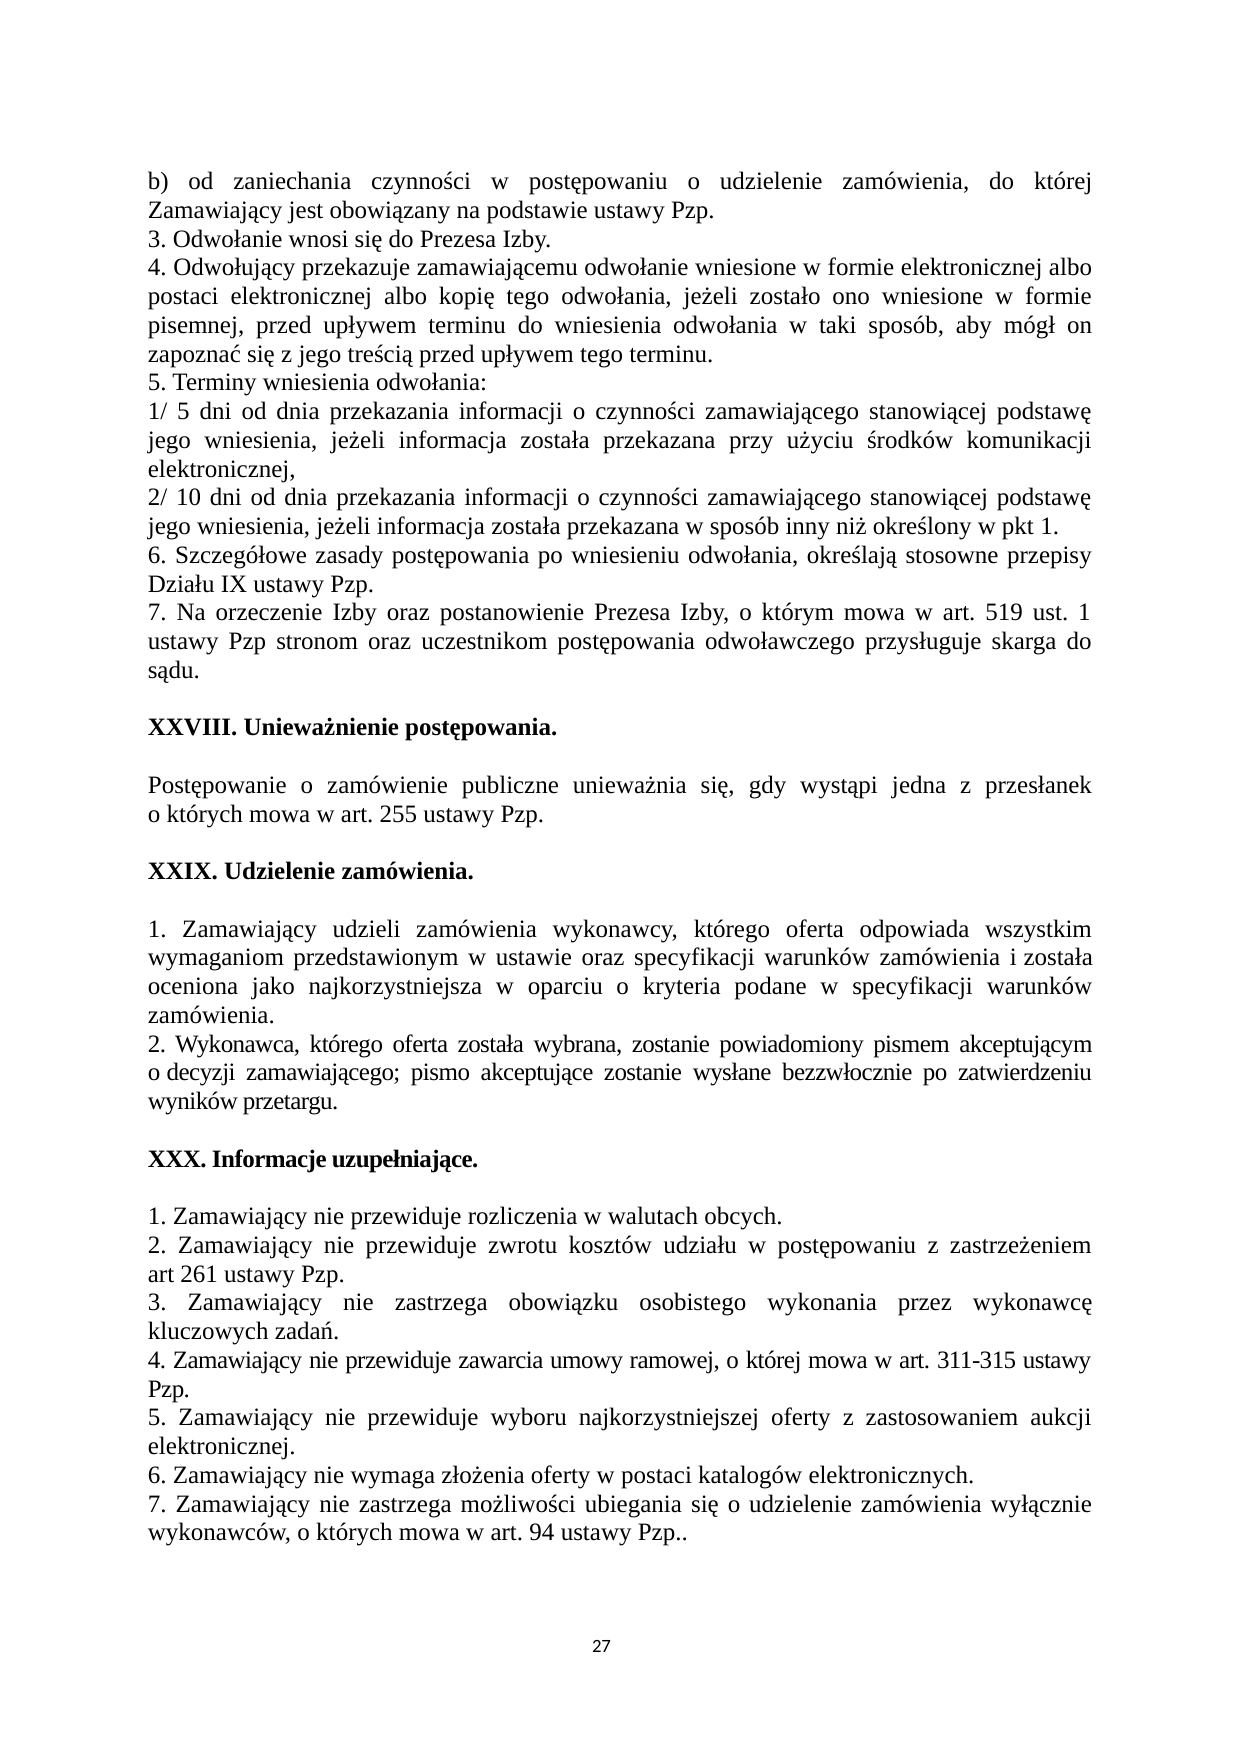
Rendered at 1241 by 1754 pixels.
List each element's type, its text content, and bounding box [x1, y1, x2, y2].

text 2. Zamawiający nie przewiduje zwrotu kosztów udziału w postępowaniu z zastrzeżeniem art 261 ustawy Pzp. [148, 1230, 1093, 1287]
text 2/ 10 dni od dnia przekazania informacji o czynności zamawiającego stanowiącej podstawę jego wniesienia, jeżeli informacja została przekazana w sposób inny niż określony w pkt 1. [148, 482, 1093, 540]
text XXX. Informacje uzupełniające. [148, 1144, 1093, 1172]
text 6. Szczegółowe zasady postępowania po wniesieniu odwołania, określają stosowne przepisy Działu IX ustawy Pzp. [148, 540, 1093, 597]
text 7. Na orzeczenie Izby oraz postanowienie Prezesa Izby, o którym mowa w art. 519 ust. 1 ustawy Pzp stronom oraz uczestnikom postępowania odwoławczego przysługuje skarga do sądu. [148, 597, 1093, 684]
text 1. Zamawiający nie przewiduje rozliczenia w walutach obcych. [148, 1201, 1093, 1230]
text 4. Odwołujący przekazuje zamawiającemu odwołanie wniesione w formie elektronicznej albo postaci elektronicznej albo kopię tego odwołania, jeżeli zostało ono wniesione w formie pisemnej, przed upływem terminu do wniesienia odwołania w taki sposób, aby mógł on zapoznać się z jego treścią przed upływem tego terminu. [148, 252, 1093, 367]
text 5. Terminy wniesienia odwołania: [148, 367, 1093, 396]
text 4. Zamawiający nie przewiduje zawarcia umowy ramowej, o której mowa w art. 311-315 ustawy Pzp. [148, 1345, 1093, 1402]
text b) od zaniechania czynności w postępowaniu o udzielenie zamówienia, do której Zamawiający jest obowiązany na podstawie ustawy Pzp. [148, 166, 1093, 224]
text 3. Zamawiający nie zastrzega obowiązku osobistego wykonania przez wykonawcę kluczowych zadań. [148, 1287, 1093, 1345]
text 2. Wykonawca, którego oferta została wybrana, zostanie powiadomiony pismem akceptującym o decyzji zamawiającego; pismo akceptujące zostanie wysłane bezzwłocznie po zatwierdzeniu wyników przetargu. [148, 1029, 1093, 1115]
text XXVIII. Unieważnienie postępowania. [148, 712, 1093, 741]
text 5. Zamawiający nie przewiduje wyboru najkorzystniejszej oferty z zastosowaniem aukcji elektronicznej. [148, 1402, 1093, 1460]
text 1/ 5 dni od dnia przekazania informacji o czynności zamawiającego stanowiącej podstawę jego wniesienia, jeżeli informacja została przekazana przy użyciu środków komunikacji elektronicznej, [148, 396, 1093, 482]
text Postępowanie o zamówienie publiczne unieważnia się, gdy wystąpi jedna z przesłanek o których mowa w art. 255 ustawy Pzp. [148, 770, 1093, 827]
text 1. Zamawiający udzieli zamówienia wykonawcy, którego oferta odpowiada wszystkim wymaganiom przedstawionym w ustawie oraz specyfikacji warunków zamówienia i została oceniona jako najkorzystniejsza w oparciu o kryteria podane w specyfikacji warunków zamówienia. [148, 914, 1093, 1029]
text 7. Zamawiający nie zastrzega możliwości ubiegania się o udzielenie zamówienia wyłącznie wykonawców, o których mowa w art. 94 ustawy Pzp.. [148, 1489, 1093, 1546]
text 3. Odwołanie wnosi się do Prezesa Izby. [148, 224, 1093, 252]
text XXIX. Udzielenie zamówienia. [148, 856, 1093, 885]
text 6. Zamawiający nie wymaga złożenia oferty w postaci katalogów elektronicznych. [148, 1460, 1093, 1489]
